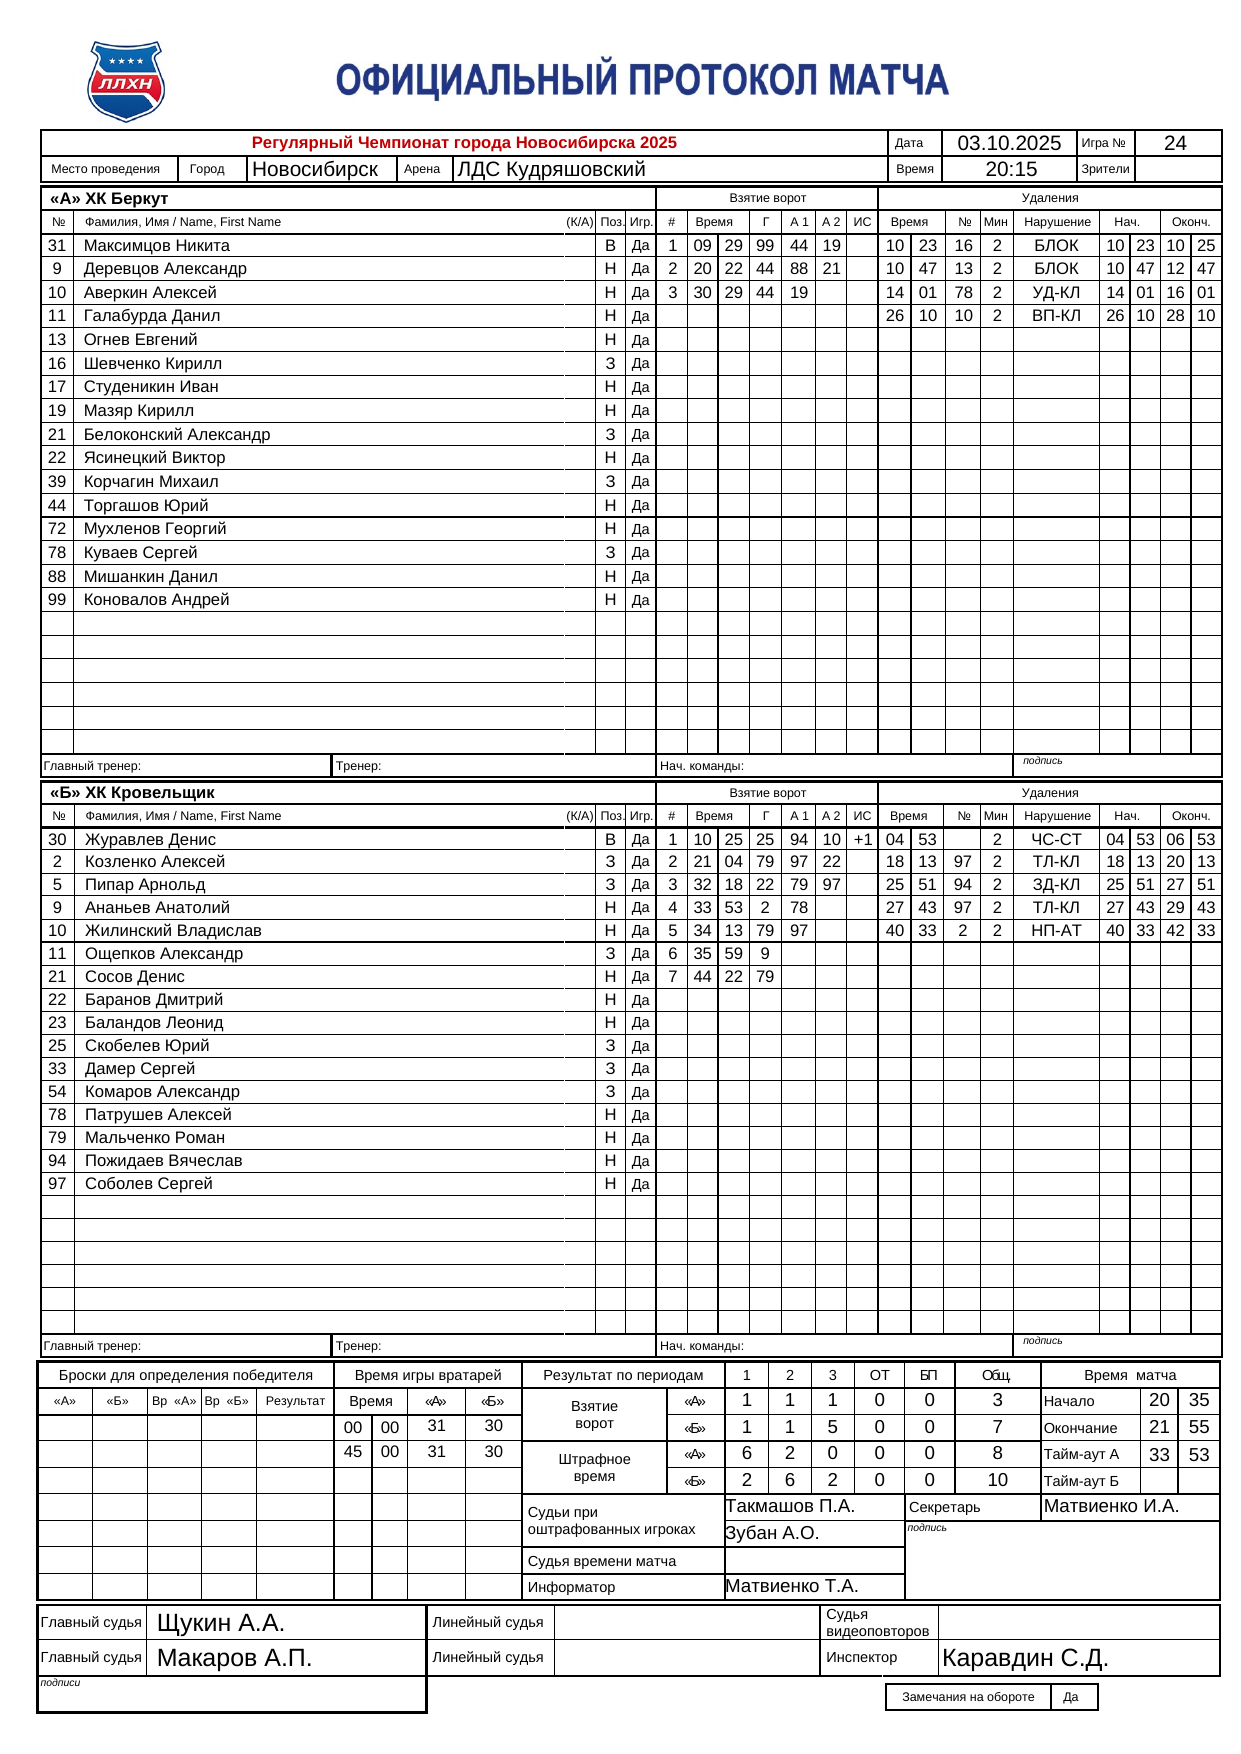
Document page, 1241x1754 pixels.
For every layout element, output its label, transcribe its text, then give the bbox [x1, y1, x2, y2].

table_cell З [596, 874, 625, 895]
table_cell [1161, 612, 1190, 634]
table_cell В [596, 235, 625, 256]
table_cell [1100, 1311, 1129, 1333]
table_cell Матвиенко И.А. [1042, 1495, 1219, 1520]
table_cell Комаров Александр [75, 1081, 564, 1103]
table_cell [750, 399, 781, 422]
table_cell [750, 1127, 781, 1149]
table_cell [750, 1035, 781, 1057]
table_cell 5 [42, 874, 74, 895]
table_cell Н [596, 257, 625, 280]
table_cell [816, 659, 846, 682]
table_cell [657, 1127, 687, 1149]
table_cell [1100, 1242, 1129, 1264]
table_cell [944, 966, 980, 987]
table_cell [1100, 1288, 1129, 1310]
table_cell [1161, 446, 1190, 469]
table_cell [93, 1521, 147, 1546]
table_cell [596, 707, 625, 729]
table_cell 0 [855, 1442, 904, 1467]
table_cell [42, 636, 73, 658]
table_cell [719, 518, 749, 540]
table_cell [657, 1150, 687, 1172]
table_cell «А» [39, 1389, 92, 1413]
table_cell [1100, 636, 1129, 658]
table_cell [719, 683, 749, 706]
table_cell [565, 1288, 595, 1310]
table_cell [782, 1012, 815, 1033]
table_cell Нарушение [1014, 805, 1099, 826]
table_cell [912, 1012, 943, 1033]
table_cell [879, 683, 910, 706]
table_cell [816, 1311, 846, 1333]
table_cell [981, 943, 1013, 964]
table_cell [750, 423, 781, 445]
table_cell [719, 1219, 749, 1241]
table_header Регулярный Чемпионат города Новосибирска 2025 [42, 131, 887, 155]
table_cell [148, 1416, 201, 1440]
table_cell [981, 541, 1013, 564]
table_cell [428, 1677, 882, 1711]
table_cell [1131, 1196, 1160, 1218]
table_cell [981, 494, 1013, 516]
table_cell [816, 328, 846, 351]
table_cell 04 [879, 829, 910, 849]
table_cell 22 [42, 989, 74, 1011]
table_cell 30 [688, 281, 717, 303]
table_cell [719, 352, 749, 374]
table_cell [1131, 659, 1160, 682]
table_cell [74, 707, 564, 729]
table_cell [657, 1219, 687, 1241]
table_cell [981, 1012, 1013, 1033]
table_cell [657, 518, 687, 540]
table_cell Да [626, 829, 655, 849]
table_cell 1 [812, 1389, 854, 1413]
table_cell [565, 494, 595, 516]
table_cell Вр «Б» [202, 1389, 256, 1413]
table_cell [93, 1547, 147, 1573]
table_cell [39, 1468, 92, 1493]
table_cell [879, 1058, 910, 1079]
table_cell [944, 1104, 980, 1126]
table_cell [1136, 157, 1221, 181]
table_cell Вр «А» [148, 1389, 201, 1413]
table_cell [879, 1265, 910, 1287]
table_cell [847, 850, 877, 872]
table_cell 45 [335, 1441, 371, 1467]
table_cell [912, 659, 945, 682]
table_cell Коновалов Андрей [74, 588, 564, 611]
table_cell [1014, 683, 1099, 706]
table_cell [565, 730, 595, 753]
table_cell Да [626, 850, 655, 872]
table_cell [816, 541, 846, 564]
table_cell [879, 1012, 910, 1033]
table_cell [565, 352, 595, 374]
table_cell [1161, 328, 1190, 351]
table_cell 94 [944, 874, 980, 895]
table_cell № [944, 805, 980, 826]
table_cell Зубан А.О. [726, 1521, 904, 1546]
table_cell [981, 1196, 1013, 1218]
table_cell [981, 423, 1013, 445]
table_cell [1014, 1311, 1099, 1333]
table_cell [42, 1288, 74, 1310]
table_cell 31 [408, 1416, 465, 1440]
table_cell [946, 470, 980, 493]
table_cell 79 [750, 850, 781, 872]
table_cell Да [626, 446, 655, 469]
table_cell [719, 1242, 749, 1264]
table_cell [879, 541, 910, 564]
table_cell [782, 1127, 815, 1149]
table_cell З [596, 470, 625, 493]
table_cell [555, 1640, 819, 1675]
table_cell [944, 1173, 980, 1195]
table_cell 22 [719, 966, 749, 987]
table_cell [1131, 707, 1160, 729]
table_header Взятие ворот [657, 188, 877, 209]
table_cell Н [596, 328, 625, 351]
table_cell 33 [688, 896, 717, 918]
table_cell [782, 636, 815, 658]
table_cell [847, 1311, 877, 1333]
table_cell [782, 1058, 815, 1079]
table_cell Секретарь [906, 1495, 1040, 1520]
table_header Броски для определения победителя [39, 1363, 333, 1387]
table_cell [879, 446, 910, 469]
table_header Игра № [1078, 131, 1134, 155]
table_header 1 [726, 1363, 768, 1387]
table_cell [688, 1265, 717, 1287]
table_cell [148, 1494, 201, 1520]
table_cell [1192, 636, 1221, 658]
table_cell [1192, 399, 1221, 422]
table_cell [596, 636, 625, 658]
table_cell [1014, 352, 1099, 374]
table_cell [1014, 399, 1099, 422]
table_cell [565, 966, 595, 987]
table_cell 40 [1100, 920, 1129, 941]
table_cell [1014, 518, 1099, 540]
table_cell [1131, 1288, 1160, 1310]
table_cell 12 [1161, 257, 1190, 280]
table_cell [1161, 1012, 1190, 1033]
table_cell 33 [42, 1058, 74, 1079]
table_cell [1192, 1150, 1221, 1172]
table_cell НП-АТ [1014, 920, 1099, 941]
table_cell 1 [657, 235, 687, 256]
table_cell 44 [42, 494, 73, 516]
table_cell 10 [956, 1468, 1040, 1493]
table_cell [42, 683, 73, 706]
table_cell 23 [912, 235, 945, 256]
table_cell [1014, 1127, 1099, 1149]
table_cell [1014, 1196, 1099, 1218]
table_cell [1014, 1035, 1099, 1057]
table_cell 51 [912, 874, 943, 895]
table_cell [782, 1035, 815, 1057]
table_cell 10 [1131, 305, 1160, 327]
table_cell [1014, 328, 1099, 351]
table_cell Н [596, 920, 625, 941]
table_cell Пожидаев Вячеслав [75, 1150, 564, 1172]
table_cell 44 [782, 235, 815, 256]
table_cell [1014, 1081, 1099, 1103]
table_cell [1014, 707, 1099, 729]
table_cell [688, 989, 717, 1011]
table_cell Матвиенко Т.А. [726, 1575, 904, 1599]
table_cell «Б» [668, 1468, 724, 1493]
table_cell [688, 305, 717, 327]
table_cell Поз. [596, 805, 625, 826]
table_cell [879, 1081, 910, 1103]
table_cell [1014, 1173, 1099, 1195]
table_cell [981, 1150, 1013, 1172]
table_cell [657, 1196, 687, 1218]
table_cell Н [596, 376, 625, 398]
table_cell А 2 [816, 805, 846, 826]
table_cell [1100, 612, 1129, 634]
table_cell [148, 1521, 201, 1546]
table_cell 10 [946, 305, 980, 327]
table_cell [1161, 1058, 1190, 1079]
table_cell Судья времени матча [523, 1548, 724, 1573]
table_cell [912, 1219, 943, 1241]
table_cell [1141, 1468, 1177, 1493]
table_cell А 1 [782, 805, 815, 826]
table_cell [565, 376, 595, 398]
table_cell [847, 943, 877, 964]
table_cell [782, 1242, 815, 1264]
table_cell [257, 1416, 333, 1440]
table_cell 39 [42, 470, 73, 493]
table_cell [565, 257, 595, 280]
table_cell 22 [42, 446, 73, 469]
table_cell Пипар Арнольд [75, 874, 564, 895]
table_cell [816, 1104, 846, 1126]
table_cell «А» [408, 1389, 465, 1413]
table_cell [1131, 423, 1160, 445]
table_cell 5 [812, 1415, 854, 1440]
table_cell [879, 565, 910, 587]
table_cell [847, 683, 877, 706]
table_cell [816, 1150, 846, 1172]
table_cell [944, 1058, 980, 1079]
table_cell [847, 1012, 877, 1033]
table_cell [981, 1219, 1013, 1241]
table_cell [750, 352, 781, 374]
table_cell [75, 1288, 564, 1310]
table_cell Н [596, 565, 625, 587]
table_cell 25 [719, 829, 749, 849]
table_cell [1100, 1173, 1129, 1195]
table_cell 13 [719, 920, 749, 941]
table_cell [1192, 683, 1221, 706]
table_cell [39, 1494, 92, 1520]
table_cell Да [626, 352, 655, 374]
table_cell [1131, 1311, 1160, 1333]
table_cell [565, 518, 595, 540]
table_cell [626, 1311, 655, 1333]
table_cell [750, 683, 781, 706]
table_cell [1192, 494, 1221, 516]
table_cell № [946, 211, 980, 233]
table_cell Макаров А.П. [147, 1640, 425, 1675]
table_cell [879, 636, 910, 658]
table_cell [944, 1311, 980, 1333]
table_cell 9 [42, 896, 74, 918]
table_cell [1192, 588, 1221, 611]
table_cell Арена [398, 157, 452, 181]
table_cell [879, 423, 910, 445]
table_cell [847, 423, 877, 445]
table_cell Тайм-аут А [1042, 1441, 1140, 1467]
table_cell [596, 612, 625, 634]
table_cell [688, 565, 717, 587]
table_cell [1014, 446, 1099, 469]
table_cell [1161, 707, 1190, 729]
table_cell [1192, 1219, 1221, 1241]
table_cell [912, 1058, 943, 1079]
table_cell 10 [42, 920, 74, 941]
table_cell Фамилия, Имя / Name, First Name [74, 211, 565, 233]
table_cell [74, 612, 564, 634]
table_cell [1192, 1104, 1221, 1126]
table_cell Оконч. [1161, 211, 1221, 233]
table_cell 34 [688, 920, 717, 941]
table_cell [879, 399, 910, 422]
table_cell [565, 612, 595, 634]
table_cell [1192, 943, 1221, 964]
table_cell [596, 730, 625, 753]
table_header Общ. [956, 1363, 1040, 1387]
table_cell Время [688, 805, 749, 826]
table_cell Галабурда Данил [74, 305, 564, 327]
table_header ОТ [855, 1363, 904, 1387]
table_cell [816, 1127, 846, 1149]
table_cell З [596, 850, 625, 872]
table_cell подпись [906, 1522, 1219, 1599]
table_cell Аверкин Алексей [74, 281, 564, 303]
table_cell 30 [466, 1416, 521, 1440]
table_cell [596, 1219, 625, 1241]
table_cell [816, 470, 846, 493]
table_cell [912, 470, 945, 493]
table_cell [1131, 683, 1160, 706]
table_cell [981, 1127, 1013, 1149]
table_cell [1100, 1058, 1129, 1079]
table_cell [466, 1494, 521, 1520]
table_cell [750, 541, 781, 564]
table_cell [912, 328, 945, 351]
table_cell Да [626, 1058, 655, 1079]
table_cell 14 [1100, 281, 1129, 303]
table_cell [719, 494, 749, 516]
table_cell 01 [1131, 281, 1160, 303]
table_cell 43 [912, 896, 943, 918]
table_cell [1131, 612, 1160, 634]
table_cell [1100, 399, 1129, 422]
table_cell Да [626, 470, 655, 493]
table_cell [847, 518, 877, 540]
table_cell [750, 518, 781, 540]
table_cell [202, 1574, 256, 1599]
table_cell Н [596, 281, 625, 303]
table_cell 13 [912, 850, 943, 872]
table_cell [626, 1196, 655, 1218]
table_cell [565, 281, 595, 303]
table_cell [782, 1265, 815, 1287]
table_cell [1131, 1104, 1160, 1126]
table_cell [1100, 1150, 1129, 1172]
table_cell 11 [42, 943, 74, 964]
table_cell [596, 1265, 625, 1287]
table_cell 25 [1100, 874, 1129, 895]
table_cell [565, 399, 595, 422]
table_cell [879, 612, 910, 634]
table_cell Начало [1042, 1389, 1140, 1413]
table_cell 10 [1100, 235, 1129, 256]
table_cell 21 [688, 850, 717, 872]
table_cell [847, 352, 877, 374]
table_cell 97 [782, 850, 815, 872]
table_cell [1014, 470, 1099, 493]
table_header Удаления [879, 783, 1221, 803]
table_cell [1161, 352, 1190, 374]
table_cell 2 [726, 1468, 768, 1493]
table_cell [74, 730, 564, 753]
table_cell [750, 470, 781, 493]
table_cell [719, 565, 749, 587]
table_cell 53 [1131, 829, 1160, 849]
table_cell [42, 730, 73, 753]
table_cell [1100, 1104, 1129, 1126]
table_cell [782, 376, 815, 398]
table_header «А» ХК Беркут [42, 188, 655, 209]
table_cell [1131, 1035, 1160, 1057]
table_cell ЛДС Кудряшовский [454, 157, 887, 181]
table_cell [847, 257, 877, 280]
table_cell [565, 1104, 595, 1126]
table_cell [565, 874, 595, 895]
table_cell [719, 1012, 749, 1033]
table_cell Главный тренер: [42, 755, 330, 776]
table_cell [719, 636, 749, 658]
table_cell Н [596, 494, 625, 516]
table_cell [816, 446, 846, 469]
table_cell [816, 1035, 846, 1057]
table_cell [1100, 1012, 1129, 1033]
table_cell [847, 707, 877, 729]
table_cell 2 [981, 829, 1013, 849]
table_cell [75, 1196, 564, 1218]
table_cell [782, 683, 815, 706]
table_cell [688, 1012, 717, 1033]
table_cell Оконч. [1161, 805, 1221, 826]
table_cell 7 [657, 966, 687, 987]
table_cell [750, 1265, 781, 1287]
table_cell [688, 588, 717, 611]
table_cell З [596, 352, 625, 374]
table_cell Да [626, 1012, 655, 1033]
table_cell 01 [912, 281, 945, 303]
table_cell [565, 328, 595, 351]
table_cell Баранов Дмитрий [75, 989, 564, 1011]
table_cell 0 [905, 1468, 954, 1493]
table_cell # [657, 211, 687, 233]
table_cell [1131, 588, 1160, 611]
table_cell 0 [905, 1415, 954, 1440]
table_cell [1100, 352, 1129, 374]
table_cell [1100, 588, 1129, 611]
table_cell 6 [726, 1442, 768, 1467]
table_cell [657, 612, 687, 634]
table_cell Каравдин С.Д. [939, 1640, 1219, 1675]
table_cell 19 [42, 399, 73, 422]
table_cell Г [750, 211, 781, 233]
table_cell 2 [769, 1442, 811, 1467]
table_cell [408, 1547, 465, 1573]
table_cell 2 [981, 305, 1013, 327]
table_cell [688, 612, 717, 634]
table_cell [1014, 943, 1099, 964]
table_cell 21 [42, 966, 74, 987]
table_cell [750, 1196, 781, 1218]
table_cell [565, 1035, 595, 1057]
table_cell [688, 470, 717, 493]
table_cell 0 [905, 1389, 954, 1413]
table_cell 55 [1179, 1415, 1219, 1440]
table_cell [912, 1035, 943, 1057]
table_cell Соболев Сергей [75, 1173, 564, 1195]
table_cell Такмашов П.А. [726, 1495, 904, 1520]
table_cell [1192, 518, 1221, 540]
table_cell [879, 352, 910, 374]
table_cell [626, 1242, 655, 1264]
table_cell [1100, 494, 1129, 516]
table_cell [657, 1104, 687, 1126]
table_cell [688, 446, 717, 469]
table_cell [1161, 1127, 1190, 1149]
table_cell [565, 829, 595, 849]
table_cell 44 [688, 966, 717, 987]
table_cell [1192, 730, 1221, 753]
table_cell [565, 707, 595, 729]
table_cell [148, 1441, 201, 1467]
table_cell [750, 494, 781, 516]
table_cell [408, 1574, 465, 1599]
table_cell 10 [912, 305, 945, 327]
table_cell [847, 1104, 877, 1126]
table_cell [912, 1104, 943, 1126]
table_cell 13 [946, 257, 980, 280]
table_cell [719, 1311, 749, 1333]
table_cell [688, 1242, 717, 1264]
table_cell [912, 399, 945, 422]
table_cell 79 [782, 874, 815, 895]
table_cell 33 [1192, 920, 1221, 941]
table_cell [981, 352, 1013, 374]
table_cell Н [596, 518, 625, 540]
table_cell [847, 541, 877, 564]
table_cell ИС [847, 211, 877, 233]
table_cell Максимцов Никита [74, 235, 564, 256]
table_cell № [42, 211, 73, 233]
table_cell 29 [1161, 896, 1190, 918]
table_cell [42, 659, 73, 682]
table_cell [719, 399, 749, 422]
table_cell 29 [719, 281, 749, 303]
table_header Результат по периодам [523, 1363, 724, 1387]
table_cell А 1 [782, 211, 815, 233]
table_cell [335, 1494, 371, 1520]
table_cell 1 [657, 829, 687, 849]
table_cell [657, 989, 687, 1011]
table_cell [1100, 376, 1129, 398]
table_cell [782, 470, 815, 493]
table_cell [912, 423, 945, 445]
table_cell [657, 1012, 687, 1033]
table_cell 6 [657, 943, 687, 964]
table_cell [596, 1196, 625, 1218]
table_header 2 [769, 1363, 811, 1387]
table_cell [1192, 989, 1221, 1011]
table_cell [944, 829, 980, 849]
table_cell [1100, 707, 1129, 729]
table_cell [1192, 470, 1221, 493]
table_cell [42, 1242, 74, 1264]
table_cell [596, 683, 625, 706]
table_cell [688, 376, 717, 398]
table_cell [1131, 943, 1160, 964]
table_cell [1014, 636, 1099, 658]
table_cell 0 [905, 1442, 954, 1467]
table_cell Патрушев Алексей [75, 1104, 564, 1126]
table_cell [688, 328, 717, 351]
table_cell [847, 565, 877, 587]
table_cell [565, 1265, 595, 1287]
table_cell [912, 1288, 943, 1310]
table_cell 04 [719, 850, 749, 872]
table_cell Да [626, 235, 655, 256]
table_cell Новосибирск [248, 157, 396, 181]
table_cell [816, 1058, 846, 1079]
table_cell [93, 1416, 147, 1440]
table_cell [1100, 518, 1129, 540]
table_cell Мишанкин Данил [74, 565, 564, 587]
table_cell [719, 470, 749, 493]
table_cell [1100, 683, 1129, 706]
table_header Время игры вратарей [335, 1363, 521, 1387]
table_cell [1100, 328, 1129, 351]
table_cell Время [335, 1389, 407, 1413]
table_cell Да [626, 588, 655, 611]
table_cell [944, 1219, 980, 1241]
table_cell [981, 1242, 1013, 1264]
table_cell 35 [688, 943, 717, 964]
table_cell [912, 1311, 943, 1333]
table_header 03.10.2025 [943, 131, 1076, 155]
table_cell [596, 659, 625, 682]
table_cell [816, 896, 846, 918]
table_cell [688, 1104, 717, 1126]
table_cell [657, 636, 687, 658]
table_cell [466, 1521, 521, 1546]
table_cell Да [626, 399, 655, 422]
table_cell 79 [42, 1127, 74, 1149]
table_cell [750, 989, 781, 1011]
table_cell [1131, 352, 1160, 374]
table_cell 10 [1192, 305, 1221, 327]
table_cell 59 [719, 943, 749, 964]
table_cell 27 [1100, 896, 1129, 918]
table_cell Жилинский Владислав [75, 920, 564, 941]
table_cell [1131, 1058, 1160, 1079]
table_cell [688, 423, 717, 445]
table_cell [981, 565, 1013, 587]
table_cell Скобелев Юрий [75, 1035, 564, 1057]
table_cell Н [596, 1127, 625, 1149]
table_cell [1161, 1104, 1190, 1126]
table_cell [782, 1196, 815, 1218]
table_cell [944, 1127, 980, 1149]
table_cell [688, 1058, 717, 1079]
table_cell 0 [855, 1415, 904, 1440]
table_cell Да [626, 874, 655, 895]
table_cell Куваев Сергей [74, 541, 564, 564]
table_cell [148, 1547, 201, 1573]
table_cell [565, 1058, 595, 1079]
table_cell [1192, 1242, 1221, 1264]
table_cell 10 [879, 257, 910, 280]
table_cell 97 [782, 920, 815, 941]
table_cell [847, 659, 877, 682]
table_cell Зрители [1078, 157, 1134, 181]
table_cell [42, 612, 73, 634]
table_cell 30 [466, 1441, 521, 1467]
table_cell 0 [855, 1468, 904, 1493]
table_cell 33 [1141, 1441, 1177, 1467]
table_cell [373, 1468, 407, 1493]
table_cell Главный судья [39, 1640, 146, 1675]
table_cell [981, 1104, 1013, 1126]
table_cell 97 [42, 1173, 74, 1195]
table_cell [847, 1219, 877, 1241]
table_cell 20:15 [943, 157, 1076, 181]
table_cell 5 [657, 920, 687, 941]
table_cell [335, 1468, 371, 1493]
table_cell [257, 1441, 333, 1467]
table_header Да [1052, 1685, 1097, 1709]
table_cell [719, 1127, 749, 1149]
table_cell [981, 1288, 1013, 1310]
table_cell [148, 1574, 201, 1599]
table_cell [946, 352, 980, 374]
table_cell Фамилия, Имя / Name, First Name [75, 805, 565, 826]
table_cell [816, 1219, 846, 1241]
table_cell [750, 305, 781, 327]
table_cell [912, 1173, 943, 1195]
table_cell [39, 1521, 92, 1546]
table_cell [1100, 943, 1129, 964]
table_cell [946, 565, 980, 587]
table_cell [847, 612, 877, 634]
table_cell «А» [668, 1389, 724, 1413]
table_cell [719, 989, 749, 1011]
table_cell [1192, 1058, 1221, 1079]
table_cell [750, 1104, 781, 1126]
table_cell [1131, 1081, 1160, 1103]
table_cell [944, 1035, 980, 1057]
table_cell Город [179, 157, 246, 181]
table_cell Студеникин Иван [74, 376, 564, 398]
table_cell 23 [42, 1012, 74, 1033]
table_cell [1014, 612, 1099, 634]
table_cell Мин [981, 211, 1013, 233]
table_cell [373, 1494, 407, 1520]
table_cell 22 [816, 850, 846, 872]
table_cell [782, 565, 815, 587]
table_cell [750, 636, 781, 658]
table_cell [688, 1081, 717, 1103]
table_cell 06 [1161, 829, 1190, 849]
table_cell 43 [1192, 896, 1221, 918]
table_cell [1131, 1127, 1160, 1149]
table_cell [782, 305, 815, 327]
table_cell Линейный судья [428, 1640, 554, 1675]
table_cell [688, 1127, 717, 1149]
table_cell [93, 1441, 147, 1467]
table_cell [816, 565, 846, 587]
table_cell [1014, 541, 1099, 564]
table_cell [944, 989, 980, 1011]
table_cell Инспектор [821, 1640, 938, 1675]
table_cell Результат [257, 1389, 333, 1413]
table_cell [1014, 494, 1099, 516]
table_cell [1131, 1219, 1160, 1241]
table_cell [879, 659, 910, 682]
table_cell Дамер Сергей [75, 1058, 564, 1079]
table_cell [816, 707, 846, 729]
table_cell 7 [956, 1415, 1040, 1440]
table_cell Г [750, 805, 781, 826]
table_cell [719, 1150, 749, 1172]
table_cell «Б» [668, 1415, 724, 1440]
table_cell [373, 1521, 407, 1546]
table_cell [626, 730, 655, 753]
table_cell 3 [657, 281, 687, 303]
table_cell [719, 1265, 749, 1287]
table_cell 2 [981, 874, 1013, 895]
table_cell [688, 1150, 717, 1172]
table_cell [626, 1288, 655, 1310]
table_cell [1100, 989, 1129, 1011]
table_cell [816, 1173, 846, 1195]
table_cell [816, 494, 846, 516]
table_cell [1014, 1012, 1099, 1033]
table_cell [626, 612, 655, 634]
table_cell 78 [42, 541, 73, 564]
table_cell [912, 1150, 943, 1172]
table_cell [816, 1242, 846, 1264]
table_cell [847, 874, 877, 895]
table_cell [719, 305, 749, 327]
table_cell [879, 1150, 910, 1172]
table_cell [879, 588, 910, 611]
table_cell «Б» [93, 1389, 147, 1413]
table_cell [1192, 541, 1221, 564]
table_header 3 [812, 1363, 854, 1387]
table_cell [1100, 1196, 1129, 1218]
table_cell ТЛ-КЛ [1014, 896, 1099, 918]
table_cell [879, 376, 910, 398]
table_cell [596, 1242, 625, 1264]
table_cell [1014, 1288, 1099, 1310]
table_cell [657, 1058, 687, 1079]
table_cell 18 [1100, 850, 1129, 872]
table_cell 10 [1100, 257, 1129, 280]
table_cell [1131, 989, 1160, 1011]
table_cell Да [626, 920, 655, 941]
table_cell [657, 1288, 687, 1310]
table_cell [879, 328, 910, 351]
table_cell [750, 730, 781, 753]
table_cell [750, 565, 781, 587]
table_cell Место проведения [42, 157, 177, 181]
table_cell [373, 1574, 407, 1599]
table_cell [657, 352, 687, 374]
table_cell Н [596, 1104, 625, 1126]
table_cell [946, 730, 980, 753]
table_cell Да [626, 281, 655, 303]
table_cell [657, 1173, 687, 1195]
table_cell [816, 588, 846, 611]
table_cell [1161, 1035, 1190, 1057]
table_cell [719, 1196, 749, 1218]
table_cell [1192, 1012, 1221, 1033]
table_cell [93, 1574, 147, 1599]
table_cell 18 [879, 850, 910, 872]
table_cell [565, 470, 595, 493]
table_cell [565, 683, 595, 706]
table_cell [782, 494, 815, 516]
table_cell [782, 966, 815, 987]
table_cell 10 [688, 829, 717, 849]
table_cell [1131, 565, 1160, 587]
table_cell [719, 659, 749, 682]
table_cell 3 [657, 874, 687, 895]
table_cell 2 [750, 896, 781, 918]
table_cell [93, 1494, 147, 1520]
table_cell [1192, 1288, 1221, 1310]
table_cell [408, 1468, 465, 1493]
table_cell [981, 1058, 1013, 1079]
table_cell Да [626, 257, 655, 280]
table_cell [719, 541, 749, 564]
table_cell [657, 659, 687, 682]
table_cell [816, 518, 846, 540]
table_cell [257, 1547, 333, 1573]
table_cell 94 [42, 1150, 74, 1172]
table_cell [466, 1574, 521, 1599]
table_cell Нач. команды: [657, 1335, 1012, 1356]
table_cell [879, 494, 910, 516]
table_cell [750, 1012, 781, 1033]
table_cell [816, 920, 846, 941]
table_cell Время [889, 157, 941, 181]
table_cell [879, 1104, 910, 1126]
table_cell [816, 281, 846, 303]
table_cell Да [626, 989, 655, 1011]
table_cell [944, 1288, 980, 1310]
table_cell [719, 446, 749, 469]
table_cell [946, 518, 980, 540]
table_cell [719, 612, 749, 634]
table_cell [1161, 565, 1190, 587]
table_cell [1100, 470, 1129, 493]
table_cell [879, 943, 910, 964]
table_cell 31 [408, 1441, 465, 1467]
table_cell [782, 541, 815, 564]
table_cell [946, 636, 980, 658]
table_cell [1161, 541, 1190, 564]
table_cell Белоконский Александр [74, 423, 564, 445]
table_cell [1014, 376, 1099, 398]
table_cell [1014, 1219, 1099, 1241]
table_cell [981, 966, 1013, 987]
table_cell [816, 399, 846, 422]
table_cell [1161, 1311, 1190, 1333]
table_cell [847, 328, 877, 351]
table_cell [782, 659, 815, 682]
table_cell [816, 636, 846, 658]
table_cell [688, 541, 717, 564]
table_cell [782, 352, 815, 374]
table_cell [816, 305, 846, 327]
table_cell 88 [42, 565, 73, 587]
table_cell 1 [726, 1415, 768, 1440]
table_cell [944, 943, 980, 964]
table_cell [657, 399, 687, 422]
table_cell [1161, 683, 1190, 706]
table_cell [816, 612, 846, 634]
table_cell [750, 1058, 781, 1079]
table_cell [782, 612, 815, 634]
table_cell [981, 328, 1013, 351]
table_cell [879, 730, 910, 753]
table_cell [782, 446, 815, 469]
table_cell [879, 966, 910, 987]
table_cell 43 [1131, 896, 1160, 918]
table_cell # [657, 805, 687, 826]
table_header Удаления [879, 188, 1221, 209]
table_cell [847, 399, 877, 422]
table_cell 42 [1161, 920, 1190, 941]
table_cell Да [626, 423, 655, 445]
table_cell [981, 376, 1013, 398]
table_cell [816, 966, 846, 987]
table_header Дата [889, 131, 941, 155]
table_cell 2 [981, 850, 1013, 872]
table_cell [879, 518, 910, 540]
table_cell [657, 305, 687, 327]
table_cell [1131, 328, 1160, 351]
table_cell [944, 1012, 980, 1033]
table_cell [782, 328, 815, 351]
table_cell [912, 494, 945, 516]
table_cell [946, 446, 980, 469]
table_cell 47 [1131, 257, 1160, 280]
table_cell Поз. [596, 211, 625, 233]
table_cell [42, 707, 73, 729]
table_cell 47 [912, 257, 945, 280]
table_cell 4 [657, 896, 687, 918]
table_cell [847, 1150, 877, 1172]
table_header «Б» ХК Кровельщик [42, 783, 655, 803]
table_cell [657, 541, 687, 564]
table_cell [1192, 707, 1221, 729]
table_cell 00 [373, 1441, 407, 1467]
table_cell [944, 1081, 980, 1103]
table_cell [782, 730, 815, 753]
table_header БП [905, 1363, 954, 1387]
table_cell [565, 423, 595, 445]
table_cell [981, 1265, 1013, 1287]
table_cell [202, 1521, 256, 1546]
table_cell [750, 446, 781, 469]
table_cell 21 [42, 423, 73, 445]
table_cell [912, 966, 943, 987]
table_cell [750, 328, 781, 351]
table_cell [39, 1547, 92, 1573]
table_cell [847, 470, 877, 493]
table_cell Н [596, 1012, 625, 1033]
table_cell [688, 1288, 717, 1310]
table_cell [912, 612, 945, 634]
table_cell [1161, 1242, 1190, 1264]
table_cell [1161, 659, 1190, 682]
table_cell [847, 1196, 877, 1218]
table_cell [1179, 1468, 1219, 1493]
table_cell [1100, 446, 1129, 469]
table_cell [879, 1127, 910, 1149]
table_cell [75, 1265, 564, 1287]
table_cell [847, 235, 877, 256]
table_cell № [42, 805, 74, 826]
table_cell Главный тренер: [42, 1335, 330, 1356]
table_cell [750, 1081, 781, 1103]
table_cell [782, 1173, 815, 1195]
table_cell Да [626, 966, 655, 987]
table_cell 2 [981, 281, 1013, 303]
table_cell Да [626, 943, 655, 964]
table_cell ТЛ-КЛ [1014, 850, 1099, 872]
table_cell [39, 1416, 92, 1440]
table_cell [912, 1265, 943, 1287]
table_cell [816, 1081, 846, 1103]
table_cell Сосов Денис [75, 966, 564, 987]
table_cell [657, 446, 687, 469]
table_cell [816, 423, 846, 445]
table_cell [657, 470, 687, 493]
table_cell [879, 1196, 910, 1218]
table_cell [946, 707, 980, 729]
table_cell [74, 636, 564, 658]
table_cell 32 [688, 874, 717, 895]
table_cell [944, 1196, 980, 1218]
table_cell 40 [879, 920, 910, 941]
table_cell Ананьев Анатолий [75, 896, 564, 918]
table_header Взятие ворот [657, 783, 877, 803]
table_cell Н [596, 1150, 625, 1172]
table_cell 13 [42, 328, 73, 351]
table_cell [1161, 1288, 1190, 1310]
table_cell Да [626, 376, 655, 398]
table_cell 78 [42, 1104, 74, 1126]
table_cell [688, 1219, 717, 1241]
table_cell [847, 376, 877, 398]
table_cell Мазяр Кирилл [74, 399, 564, 422]
table_cell 10 [1161, 235, 1190, 256]
table_cell [565, 1311, 595, 1333]
table_cell Нач. [1100, 805, 1160, 826]
table_cell [719, 1081, 749, 1103]
table_cell 2 [657, 257, 687, 280]
table_cell [782, 1288, 815, 1310]
table_cell Деревцов Александр [74, 257, 564, 280]
table_cell [657, 423, 687, 445]
table_cell 72 [42, 518, 73, 540]
table_cell [1014, 588, 1099, 611]
table_cell 19 [782, 281, 815, 303]
table_cell [202, 1547, 256, 1573]
table_cell [565, 1081, 595, 1103]
table_cell БЛОК [1014, 257, 1099, 280]
table_cell [981, 1311, 1013, 1333]
table_cell [42, 1265, 74, 1287]
table_cell [981, 470, 1013, 493]
table_header 24 [1136, 131, 1221, 155]
table_cell 53 [912, 829, 943, 849]
table_cell [981, 399, 1013, 422]
table_cell Нач. [1100, 211, 1160, 233]
table_cell [335, 1521, 371, 1546]
table_cell (К/А) [565, 211, 595, 233]
table_cell [657, 1311, 687, 1333]
table_cell [816, 683, 846, 706]
table_cell [719, 376, 749, 398]
table_cell [657, 1035, 687, 1057]
table_cell З [596, 943, 625, 964]
table_cell 53 [1179, 1441, 1219, 1467]
table_cell Н [596, 446, 625, 469]
table_cell [1192, 423, 1221, 445]
table_cell [148, 1468, 201, 1493]
table_cell [847, 1035, 877, 1057]
table_cell [565, 989, 595, 1011]
table_cell Тренер: [333, 755, 655, 776]
table_cell [750, 1150, 781, 1172]
table_cell [981, 1173, 1013, 1195]
table_cell Да [626, 1173, 655, 1195]
table_cell [719, 1288, 749, 1310]
table_cell Да [626, 494, 655, 516]
table_cell [1014, 423, 1099, 445]
table_cell подписи [39, 1677, 425, 1711]
table_cell [946, 328, 980, 351]
table_cell З [596, 1081, 625, 1103]
table_cell Судья видеоповторов [821, 1606, 938, 1639]
table_cell [75, 1242, 564, 1264]
table_cell 1 [726, 1389, 768, 1413]
table_cell подпись [1014, 1335, 1221, 1356]
table_cell ИС [847, 805, 877, 826]
table_cell [1014, 730, 1099, 753]
table_cell 79 [750, 966, 781, 987]
table_cell [1161, 1150, 1190, 1172]
table_cell [257, 1494, 333, 1520]
table_cell Да [626, 1127, 655, 1149]
table_cell [75, 1219, 564, 1241]
table_cell [912, 707, 945, 729]
table_cell [981, 518, 1013, 540]
table_cell [816, 1196, 846, 1218]
table_cell [1161, 423, 1190, 445]
table_cell [879, 1173, 910, 1195]
table_cell [1161, 1196, 1190, 1218]
table_cell Да [626, 305, 655, 327]
table_cell [1131, 541, 1160, 564]
table_cell [408, 1521, 465, 1546]
table_cell [1192, 659, 1221, 682]
table_cell [912, 541, 945, 564]
table_cell [750, 1288, 781, 1310]
table_cell [688, 659, 717, 682]
table_cell Штрафное время [523, 1442, 666, 1493]
table_cell 01 [1192, 281, 1221, 303]
table_cell 51 [1192, 874, 1221, 895]
table_cell [565, 920, 595, 941]
table_cell [912, 376, 945, 398]
table_cell [750, 1219, 781, 1241]
table_cell 44 [750, 257, 781, 280]
table_cell Время [688, 211, 749, 233]
table_cell [1014, 1104, 1099, 1126]
table_cell 2 [812, 1468, 854, 1493]
table_cell [912, 730, 945, 753]
table_cell [782, 707, 815, 729]
table_cell [565, 235, 595, 256]
table_cell [944, 1150, 980, 1172]
table_cell 26 [1100, 305, 1129, 327]
table_cell [626, 707, 655, 729]
table_cell Окончание [1042, 1415, 1140, 1440]
table_cell [1131, 518, 1160, 540]
table_cell [750, 612, 781, 634]
table_cell [912, 518, 945, 540]
table_cell 25 [42, 1035, 74, 1057]
table_cell Линейный судья [428, 1606, 554, 1639]
table_cell [1192, 565, 1221, 587]
table_cell 79 [750, 920, 781, 941]
table_cell [565, 565, 595, 587]
table_cell 13 [1131, 850, 1160, 872]
table_cell [719, 423, 749, 445]
table_cell Мальченко Роман [75, 1127, 564, 1149]
table_cell 88 [782, 257, 815, 280]
table_cell [981, 1035, 1013, 1057]
table_cell [1014, 1150, 1099, 1172]
table_cell [912, 1127, 943, 1149]
table_cell [657, 1242, 687, 1264]
table_cell Нач. команды: [657, 755, 1012, 776]
table_cell Н [596, 966, 625, 987]
table_cell Н [596, 399, 625, 422]
table_cell [39, 1574, 92, 1599]
table_cell [981, 707, 1013, 729]
table_cell 21 [816, 257, 846, 280]
table_cell [981, 730, 1013, 753]
table_cell [750, 1173, 781, 1195]
table_cell [39, 1441, 92, 1467]
table_cell 31 [42, 235, 73, 256]
table_cell [847, 636, 877, 658]
table_cell В [596, 829, 625, 849]
table_cell 2 [981, 896, 1013, 918]
table_cell 2 [657, 850, 687, 872]
table_cell 09 [688, 235, 717, 256]
table_cell 00 [335, 1416, 371, 1440]
table_cell [847, 1127, 877, 1149]
table_cell [946, 423, 980, 445]
table_cell 16 [1161, 281, 1190, 303]
table_cell 21 [1141, 1415, 1177, 1440]
table_cell [1131, 494, 1160, 516]
table_cell [75, 1311, 564, 1333]
table_cell (К/А) [565, 805, 595, 826]
table_cell [981, 588, 1013, 611]
table_cell [1192, 1196, 1221, 1218]
table_cell [657, 588, 687, 611]
table_cell [912, 1081, 943, 1103]
table_cell Главный судья [39, 1606, 146, 1639]
table_header Замечания на обороте [887, 1685, 1050, 1709]
table_cell 27 [1161, 874, 1190, 895]
table_cell [719, 588, 749, 611]
table_cell [626, 1265, 655, 1287]
table_cell [565, 1127, 595, 1149]
table_cell [565, 636, 595, 658]
table_cell [257, 1521, 333, 1546]
table_cell 2 [944, 920, 980, 941]
table_cell 51 [1131, 874, 1160, 895]
table_cell [257, 1468, 333, 1493]
table_cell [1161, 399, 1190, 422]
table_cell [565, 305, 595, 327]
table_cell [257, 1574, 333, 1599]
table_cell [42, 1219, 74, 1241]
table_cell З [596, 541, 625, 564]
table_cell 97 [944, 850, 980, 872]
table_cell Журавлев Денис [75, 829, 564, 849]
table_cell [912, 1242, 943, 1264]
table_cell Шевченко Кирилл [74, 352, 564, 374]
table_cell Да [626, 565, 655, 587]
table_cell +1 [847, 829, 877, 849]
table_cell [1192, 1311, 1221, 1333]
table_cell 94 [782, 829, 815, 849]
table_cell [816, 1288, 846, 1310]
table_cell [1131, 446, 1160, 469]
table_cell 29 [719, 235, 749, 256]
table_cell [847, 446, 877, 469]
table_cell [1014, 659, 1099, 682]
table_cell [1100, 1265, 1129, 1287]
table_cell [946, 612, 980, 634]
table_cell [1192, 1127, 1221, 1149]
table_cell Игр. [626, 211, 655, 233]
table_cell [944, 1242, 980, 1264]
table_cell [565, 1196, 595, 1218]
table_cell [1131, 1173, 1160, 1195]
picture [5, 28, 1179, 129]
table_cell БЛОК [1014, 235, 1099, 256]
table_cell [565, 943, 595, 964]
table_cell [750, 1311, 781, 1333]
table_cell [719, 1104, 749, 1126]
table_cell [816, 352, 846, 374]
table_cell [1100, 1081, 1129, 1103]
table_cell [373, 1547, 407, 1573]
table_cell [847, 730, 877, 753]
table_cell [726, 1548, 904, 1573]
table_cell 28 [1161, 305, 1190, 327]
table_cell 14 [879, 281, 910, 303]
table_cell [847, 305, 877, 327]
table_cell Игр. [626, 805, 655, 826]
table_cell [847, 1242, 877, 1264]
table_cell [879, 707, 910, 729]
table_cell [657, 707, 687, 729]
table_cell [1131, 1012, 1160, 1033]
table_cell [981, 636, 1013, 658]
table_cell Мухленов Георгий [74, 518, 564, 540]
table_cell «А» [668, 1442, 724, 1467]
table_cell [688, 1173, 717, 1195]
table_cell [466, 1547, 521, 1573]
table_cell [847, 966, 877, 987]
table_header Время матча [1042, 1363, 1219, 1387]
table_cell ЧС-СТ [1014, 829, 1099, 849]
table_cell [657, 730, 687, 753]
table_cell [466, 1468, 521, 1493]
table_cell [719, 1035, 749, 1057]
table_cell З [596, 1058, 625, 1079]
table_cell 0 [812, 1442, 854, 1467]
table_cell [981, 612, 1013, 634]
table_cell [688, 518, 717, 540]
table_cell [847, 281, 877, 303]
table_cell [847, 1265, 877, 1287]
table_cell [596, 1311, 625, 1333]
table_cell [657, 565, 687, 587]
table_cell [1161, 376, 1190, 398]
table_cell [1014, 1242, 1099, 1264]
table_cell [847, 588, 877, 611]
table_cell [688, 1196, 717, 1218]
table_cell 47 [1192, 257, 1221, 280]
table_cell [565, 541, 595, 564]
table_cell З [596, 1035, 625, 1057]
table_cell Мин [981, 805, 1013, 826]
table_cell Огнев Евгений [74, 328, 564, 351]
table_cell [912, 446, 945, 469]
table_cell 22 [750, 874, 781, 895]
table_cell 8 [956, 1442, 1040, 1467]
table_cell Торгашов Юрий [74, 494, 564, 516]
table_cell [335, 1574, 371, 1599]
table_cell Н [596, 305, 625, 327]
table_cell 22 [719, 257, 749, 280]
table_cell [565, 1173, 595, 1195]
table_cell ЗД-КЛ [1014, 874, 1099, 895]
table_cell 2 [981, 920, 1013, 941]
table_cell 54 [42, 1081, 74, 1103]
table_cell [1100, 1127, 1129, 1149]
table_cell [939, 1606, 1219, 1639]
table_cell [657, 376, 687, 398]
table_cell ВП-КЛ [1014, 305, 1099, 327]
table_cell [782, 1311, 815, 1333]
table_cell [1192, 1081, 1221, 1103]
table_cell 0 [855, 1389, 904, 1413]
table_cell УД-КЛ [1014, 281, 1099, 303]
table_cell [1161, 966, 1190, 987]
table_cell [912, 943, 943, 964]
table_cell подпись [1014, 755, 1221, 776]
table_cell [1100, 1219, 1129, 1241]
table_cell Тайм-аут Б [1042, 1468, 1140, 1493]
table_cell [719, 730, 749, 753]
table_cell 6 [769, 1468, 811, 1493]
table_cell 25 [750, 829, 781, 849]
table_cell [816, 1012, 846, 1033]
table_cell «Б » [466, 1389, 521, 1413]
table_cell [565, 1219, 595, 1241]
table_cell Ясинецкий Виктор [74, 446, 564, 469]
table_cell [688, 707, 717, 729]
table_cell [688, 683, 717, 706]
table_cell [912, 1196, 943, 1218]
table_cell 44 [750, 281, 781, 303]
table_cell Н [596, 989, 625, 1011]
table_cell 13 [1192, 850, 1221, 872]
table_cell [657, 1081, 687, 1103]
table_cell [688, 1035, 717, 1057]
table_cell [847, 1288, 877, 1310]
table_cell [946, 376, 980, 398]
table_cell [1131, 636, 1160, 658]
table_cell [202, 1416, 256, 1440]
table_cell 10 [42, 281, 73, 303]
table_cell [1161, 636, 1190, 658]
table_cell [782, 1219, 815, 1241]
table_cell 9 [42, 257, 73, 280]
table_cell [565, 1242, 595, 1264]
table_cell [946, 683, 980, 706]
table_cell 78 [946, 281, 980, 303]
table_cell Взятие ворот [523, 1389, 666, 1440]
table_cell 3 [956, 1389, 1040, 1413]
table_cell [912, 565, 945, 587]
table_cell 9 [750, 943, 781, 964]
table_cell [688, 730, 717, 753]
table_cell [946, 659, 980, 682]
table_cell [626, 636, 655, 658]
table_cell 16 [42, 352, 73, 374]
table_cell [565, 1012, 595, 1033]
table_cell [719, 1058, 749, 1079]
table_cell [750, 1242, 781, 1264]
table_cell Баландов Леонид [75, 1012, 564, 1033]
table_cell Корчагин Михаил [74, 470, 564, 493]
table_cell [1161, 730, 1190, 753]
table_cell [555, 1606, 819, 1639]
table_cell 97 [816, 874, 846, 895]
table_cell [1192, 446, 1221, 469]
table_cell [1192, 612, 1221, 634]
table_cell Н [596, 896, 625, 918]
table_cell А 2 [816, 211, 846, 233]
table_cell Судьи при оштрафованных игроках [523, 1495, 724, 1546]
table_cell [1161, 588, 1190, 611]
table_cell [879, 989, 910, 1011]
table_cell [565, 659, 595, 682]
table_cell [1161, 518, 1190, 540]
table_cell 53 [1192, 829, 1221, 849]
table_cell 10 [879, 235, 910, 256]
table_cell 10 [816, 829, 846, 849]
table_cell [1161, 1081, 1190, 1103]
table_cell [408, 1494, 465, 1520]
table_cell [847, 896, 877, 918]
table_cell [657, 328, 687, 351]
table_cell [1161, 470, 1190, 493]
table_cell Да [626, 541, 655, 564]
table_cell Да [626, 1081, 655, 1103]
table_cell Да [626, 1150, 655, 1172]
table_cell [42, 1311, 74, 1333]
table_cell [912, 352, 945, 374]
table_cell 20 [1141, 1389, 1177, 1413]
table_cell [657, 1265, 687, 1287]
table_cell Да [626, 896, 655, 918]
table_cell 30 [42, 829, 74, 849]
table_cell [688, 636, 717, 658]
table_cell 27 [879, 896, 910, 918]
table_cell [946, 541, 980, 564]
table_cell [1192, 1173, 1221, 1195]
table_cell [816, 943, 846, 964]
table_cell 20 [688, 257, 717, 280]
table_cell 00 [373, 1416, 407, 1440]
table_cell [1014, 966, 1099, 987]
table_cell [879, 1288, 910, 1310]
table_cell [816, 376, 846, 398]
table_cell 78 [782, 896, 815, 918]
table_cell 2 [42, 850, 74, 872]
table_cell Да [626, 1035, 655, 1057]
table_cell [1161, 989, 1190, 1011]
table_cell 25 [1192, 235, 1221, 256]
table_cell [1131, 1265, 1160, 1287]
table_cell [879, 1219, 910, 1241]
table_cell [946, 494, 980, 516]
table_cell [688, 352, 717, 374]
table_cell [1192, 1035, 1221, 1057]
table_cell [879, 1242, 910, 1264]
table_cell [782, 1081, 815, 1103]
table_cell [1100, 423, 1129, 445]
table_cell [1100, 966, 1129, 987]
table_cell [782, 423, 815, 445]
table_cell [782, 1104, 815, 1126]
table_cell [1131, 966, 1160, 987]
table_cell [596, 1288, 625, 1310]
table_cell [626, 659, 655, 682]
table_cell [688, 494, 717, 516]
table_cell 25 [879, 874, 910, 895]
table_cell [847, 1058, 877, 1079]
table_cell Ощепков Александр [75, 943, 564, 964]
table_cell [1100, 1035, 1129, 1057]
table_cell [565, 1150, 595, 1172]
table_cell [1100, 565, 1129, 587]
table_cell [565, 588, 595, 611]
table_cell [847, 1081, 877, 1103]
table_cell [883, 1677, 1220, 1681]
table_cell [1192, 966, 1221, 987]
table_cell 99 [42, 588, 73, 611]
table_cell 26 [879, 305, 910, 327]
table_cell [879, 470, 910, 493]
table_cell [1161, 943, 1190, 964]
table_cell [42, 1196, 74, 1218]
table_cell Да [626, 1104, 655, 1126]
table_cell Нарушение [1014, 211, 1099, 233]
table_cell [626, 683, 655, 706]
table_cell [946, 588, 980, 611]
table_cell [688, 1311, 717, 1333]
table_cell [202, 1441, 256, 1467]
table_cell [1192, 352, 1221, 374]
table_cell [944, 1265, 980, 1287]
table_cell [912, 588, 945, 611]
table_cell Время [879, 211, 945, 233]
table_cell [1131, 1150, 1160, 1172]
table_cell [912, 683, 945, 706]
table_cell 97 [944, 896, 980, 918]
table_cell 16 [946, 235, 980, 256]
table_cell [782, 989, 815, 1011]
table_cell [750, 588, 781, 611]
table_cell [719, 328, 749, 351]
table_cell [1014, 1058, 1099, 1079]
table_cell [750, 659, 781, 682]
table_cell [782, 1150, 815, 1172]
table_cell [782, 943, 815, 964]
table_cell [1131, 399, 1160, 422]
table_cell [847, 989, 877, 1011]
table_cell [1161, 1219, 1190, 1241]
table_cell [1131, 470, 1160, 493]
table_cell Время [879, 805, 943, 826]
table_cell [847, 494, 877, 516]
table_cell Н [596, 588, 625, 611]
table_cell 17 [42, 376, 73, 398]
table_cell [981, 989, 1013, 1011]
table_cell [1192, 328, 1221, 351]
table_cell [565, 896, 595, 918]
table_cell 99 [750, 235, 781, 256]
table_cell [1014, 989, 1099, 1011]
table_cell [1100, 730, 1129, 753]
table_cell [1014, 1265, 1099, 1287]
table_cell Информатор [523, 1575, 724, 1599]
table_cell [782, 518, 815, 540]
table_cell [981, 446, 1013, 469]
table_cell [1131, 730, 1160, 753]
table_cell 53 [719, 896, 749, 918]
table_cell [912, 989, 943, 1011]
table_cell 33 [912, 920, 943, 941]
table_cell 33 [1131, 920, 1160, 941]
table_cell [750, 376, 781, 398]
table_cell Щукин А.А. [147, 1606, 425, 1639]
table_cell [1161, 1173, 1190, 1195]
table_cell [93, 1468, 147, 1493]
table_cell [1100, 659, 1129, 682]
table_cell 2 [981, 257, 1013, 280]
table_cell [981, 659, 1013, 682]
table_cell [565, 850, 595, 872]
table_cell [816, 1265, 846, 1287]
table_cell [1192, 1265, 1221, 1287]
table_cell 19 [816, 235, 846, 256]
table_cell [657, 683, 687, 706]
table_cell Козленко Алексей [75, 850, 564, 872]
table_cell [981, 683, 1013, 706]
table_cell [335, 1547, 371, 1573]
table_cell [816, 989, 846, 1011]
table_cell [202, 1468, 256, 1493]
table_cell Н [596, 1173, 625, 1195]
table_cell [912, 636, 945, 658]
table_cell [782, 399, 815, 422]
table_cell [1161, 494, 1190, 516]
table_cell [847, 1173, 877, 1195]
table_cell [879, 1035, 910, 1057]
table_cell 20 [1161, 850, 1190, 872]
table_cell 23 [1131, 235, 1160, 256]
table_cell [879, 1311, 910, 1333]
table_cell [657, 494, 687, 516]
table_cell [626, 1219, 655, 1241]
table_cell [202, 1494, 256, 1520]
table_cell 35 [1179, 1389, 1219, 1413]
table_cell 18 [719, 874, 749, 895]
table_cell [719, 1173, 749, 1195]
table_cell [1014, 565, 1099, 587]
table_cell [750, 707, 781, 729]
table_cell [816, 730, 846, 753]
table_cell 1 [769, 1389, 811, 1413]
table_cell [1192, 376, 1221, 398]
table_cell [1131, 376, 1160, 398]
table_cell 1 [769, 1415, 811, 1440]
table_cell [1131, 1242, 1160, 1264]
table_cell [782, 588, 815, 611]
table_cell Да [626, 328, 655, 351]
table_cell [1161, 1265, 1190, 1287]
table_cell Да [626, 518, 655, 540]
table_cell 11 [42, 305, 73, 327]
table_cell [74, 659, 564, 682]
table_cell [981, 1081, 1013, 1103]
table_cell [1099, 1682, 1220, 1711]
table_cell [688, 399, 717, 422]
table_cell [1100, 541, 1129, 564]
table_cell [719, 707, 749, 729]
table_cell 2 [981, 235, 1013, 256]
table_cell [74, 683, 564, 706]
table_cell [565, 446, 595, 469]
table_cell З [596, 423, 625, 445]
table_cell [946, 399, 980, 422]
table_cell Тренер: [333, 1335, 655, 1356]
table_cell [847, 920, 877, 941]
table_cell 04 [1100, 829, 1129, 849]
